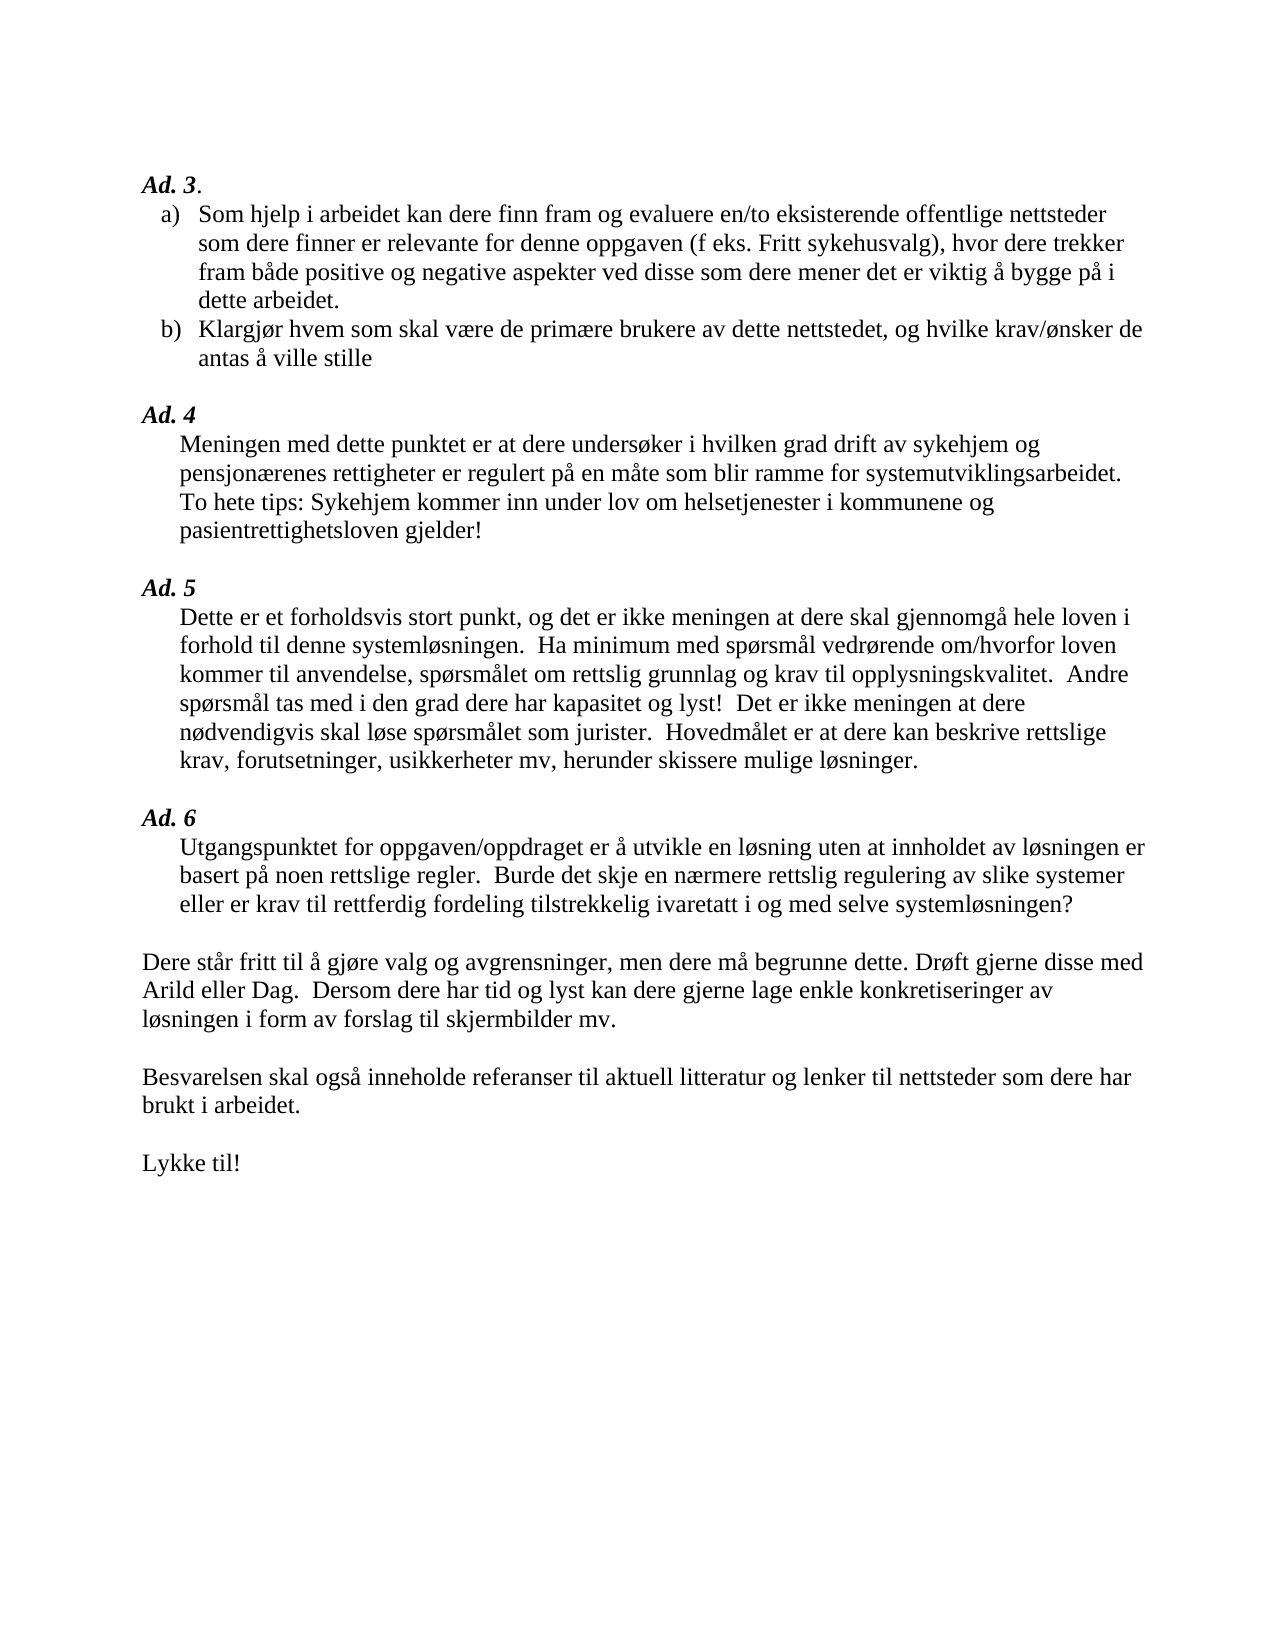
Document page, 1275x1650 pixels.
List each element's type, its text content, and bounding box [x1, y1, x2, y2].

text Besvarelsen skal også inneholde referanser til aktuell litteratur og lenker til nettsteder som dere har brukt i arbeidet. [142, 1062, 1151, 1119]
text Lykke til! [142, 1148, 1151, 1177]
text Dette er et forholdsvis stort punkt, og det er ikke meningen at dere skal gjennomgå hele loven i forhold til denne systemløsningen. Ha minimum med spørsmål vedrørende om/hvorfor loven kommer til anvendelse, spørsmålet om rettslig grunnlag og krav til opplysningskvalitet. Andre spørsmål tas med i den grad dere har kapasitet og lyst! Det er ikke meningen at dere nødvendigvis skal løse spørsmålet som jurister. Hovedmålet er at dere kan beskrive rettslige krav, forutsetninger, usikkerheter mv, herunder skissere mulige løsninger. [179, 602, 1151, 774]
text Meningen med dette punktet er at dere undersøker i hvilken grad drift av sykehjem og pensjonærenes rettigheter er regulert på en måte som blir ramme for systemutviklingsarbeidet. To hete tips: Sykehjem kommer inn under lov om helsetjenester i kommunene og pasientrettighetsloven gjelder! [179, 429, 1151, 544]
text Utgangspunktet for oppgaven/oppdraget er å utvikle en løsning uten at innholdet av løsningen er basert på noen rettslige regler. Burde det skje en nærmere rettslig regulering av slike systemer eller er krav til rettferdig fordeling tilstrekkelig ivaretatt i og med selve systemløsningen? [179, 832, 1151, 918]
text Ad. 6 [142, 803, 1151, 832]
text Ad. 3. [142, 171, 1151, 199]
text Dere står fritt til å gjøre valg og avgrensninger, men dere må begrunne dette. Drøft gjerne disse med Arild eller Dag. Dersom dere har tid og lyst kan dere gjerne lage enkle konkretiseringer av løsningen i form av forslag til skjermbilder mv. [142, 947, 1151, 1033]
text Ad. 5 [142, 573, 1151, 602]
text Ad. 4 [142, 401, 1151, 429]
list Klargjør hvem som skal være de primære brukere av dette nettstedet, og hvilke krav/ønsker de antas å ville stille [161, 314, 1151, 372]
list Som hjelp i arbeidet kan dere finn fram og evaluere en/to eksisterende offentlige nettsteder som dere finner er relevante for denne oppgaven (f eks. Fritt sykehusvalg), hvor dere trekker fram både positive og negative aspekter ved disse som dere mener det er viktig å bygge på i dette arbeidet. [161, 199, 1151, 314]
